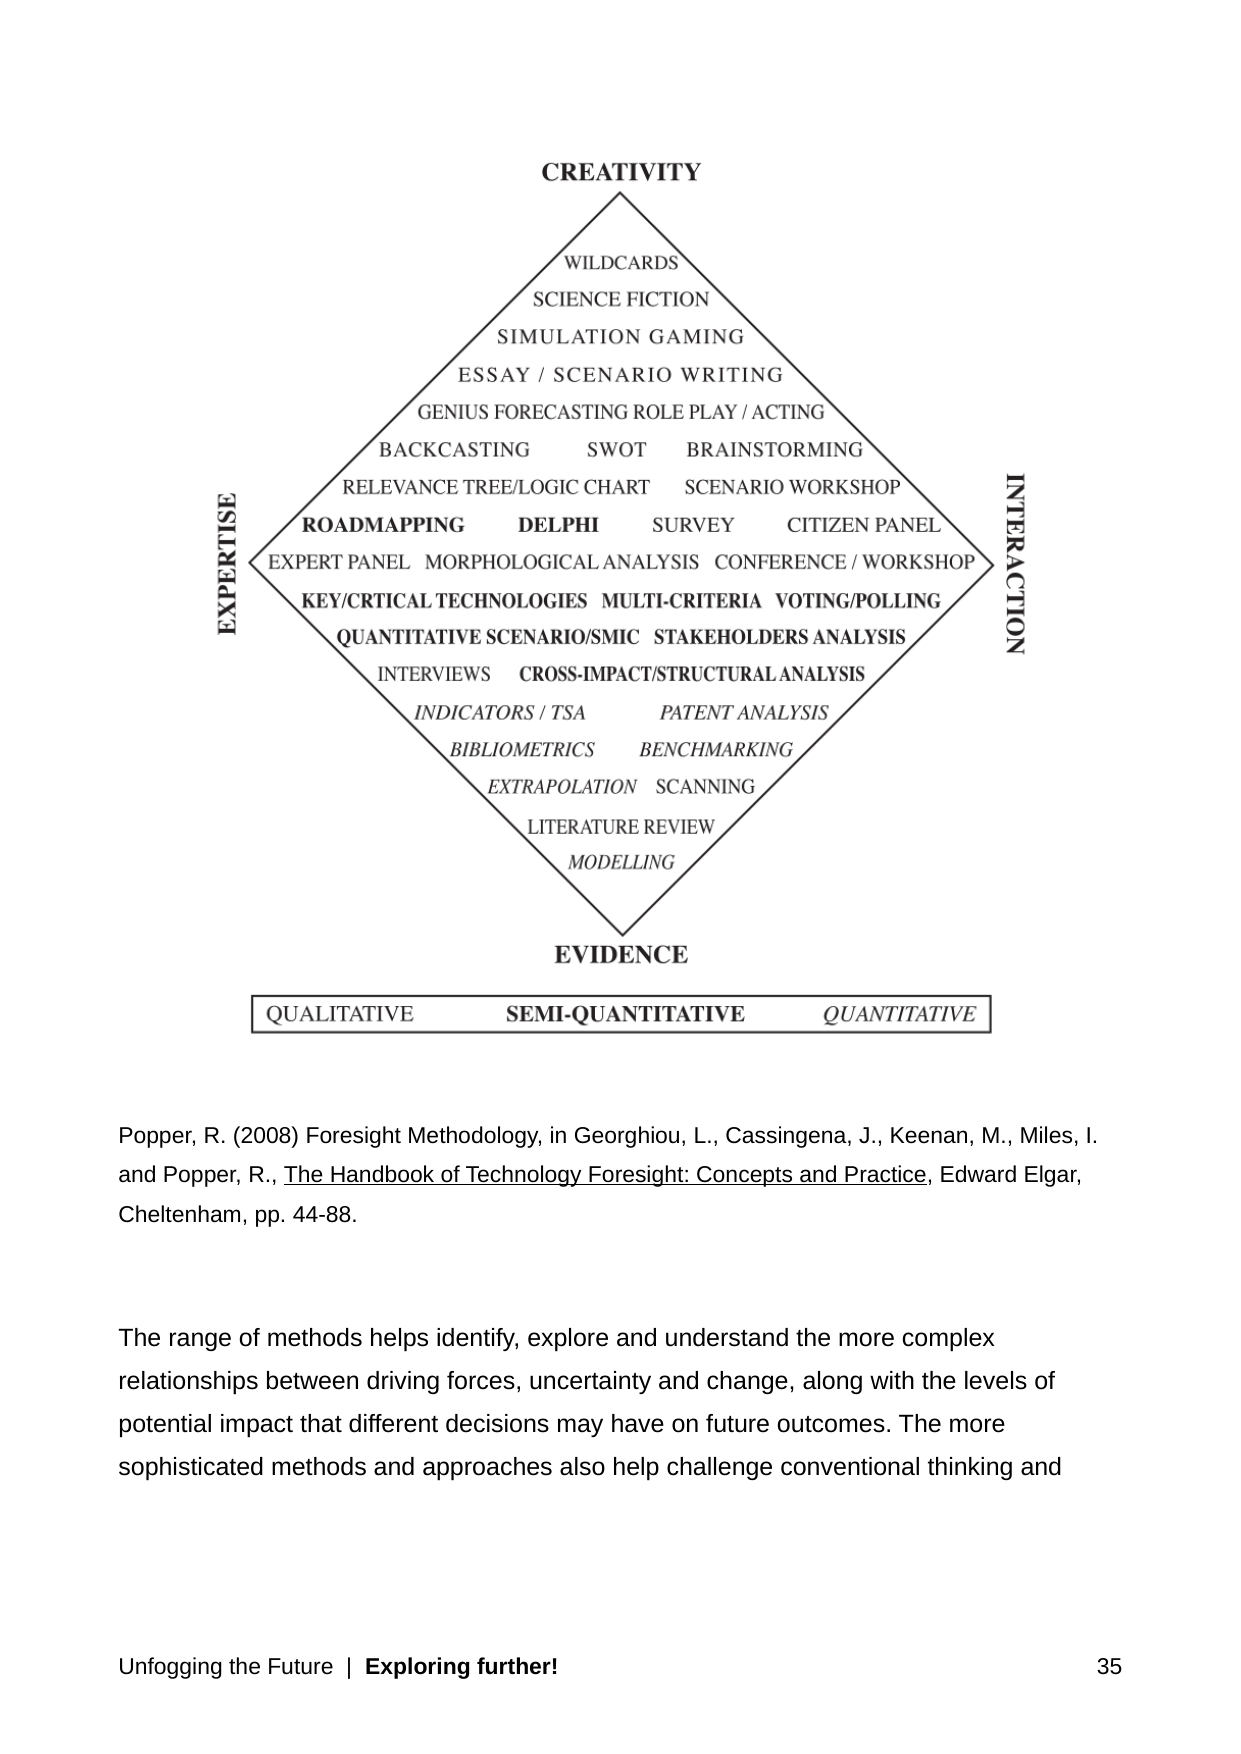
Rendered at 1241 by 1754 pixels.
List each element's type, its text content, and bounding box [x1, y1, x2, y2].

text The range of methods helps identify, explore and understand the more complex relationships between driving forces, uncertainty and change, along with the levels of potential impact that different decisions may have on future outcomes. The more sophisticated methods and approaches also help challenge conventional thinking and [118, 1323, 1122, 1481]
text Popper, R. (2008) Foresight Methodology, in Georghiou, L., Cassingena, J., Keenan, M., Miles, I. and Popper, R., The Handbook of Technology Foresight: Concepts and Practice, Edward Elgar, Cheltenham, pp. 44-88. [118, 1122, 1122, 1227]
